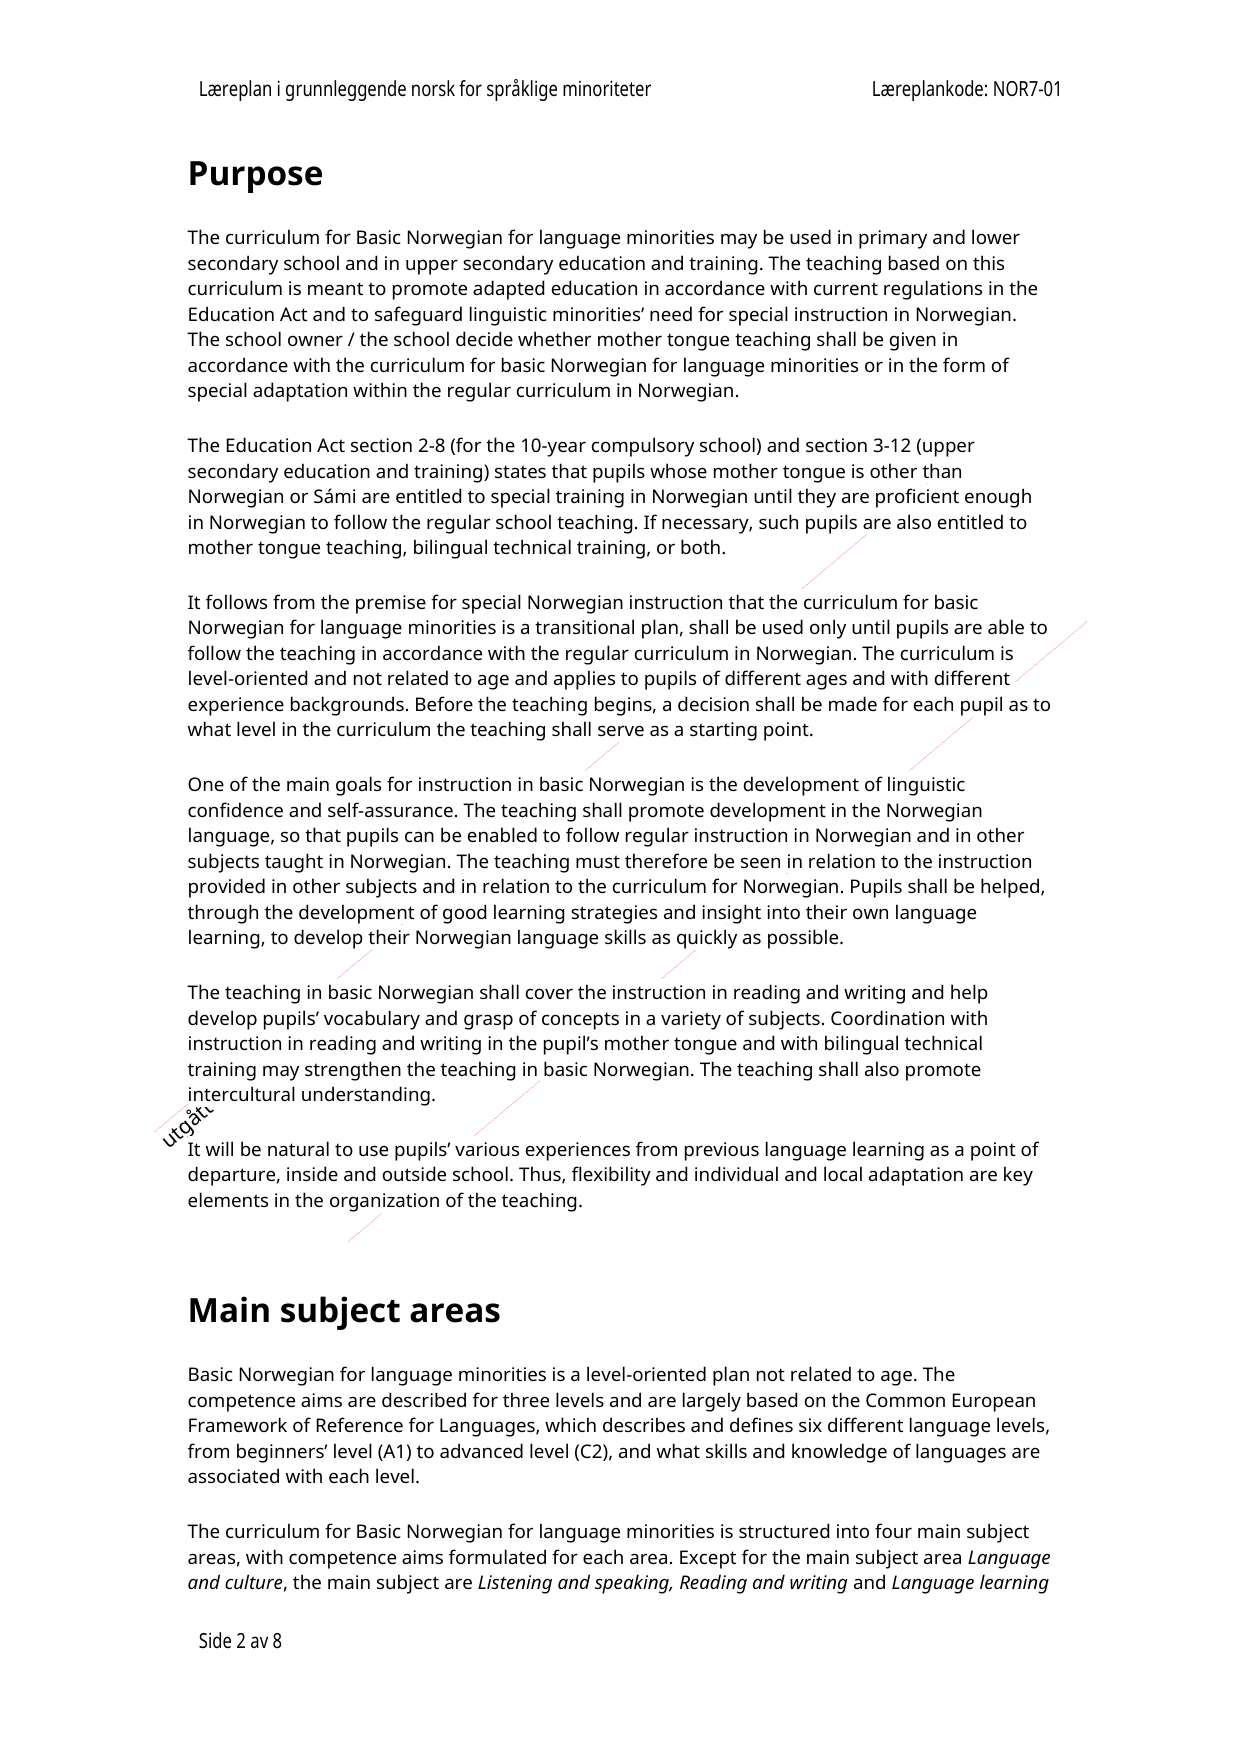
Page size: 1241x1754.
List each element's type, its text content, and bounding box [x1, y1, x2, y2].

subtitle Purpose [332, 150, 1053, 195]
text The curriculum for Basic Norwegian for language minorities may be used in primary and lower secondary school and in upper secondary education and training. The teaching based on this curriculum is meant to promote adapted education in accordance with current regulations in the Education Act and to safeguard linguistic minorities’ need for special instruction in Norwegian. The school owner / the school decide whether mother tongue teaching shall be given in accordance with the curriculum for basic Norwegian for language minorities or in the form of special adaptation within the regular curriculum in Norwegian. [187, 224, 1053, 403]
text The curriculum for Basic Norwegian for language minorities is structured into four main subject areas, with competence aims formulated for each area. Except for the main subject area Language and culture, the main subject are Listening and speaking, Reading and writing and Language learning were largely prepared with a basis in the four levels of the Common European Framework of Reference for Languages (A1, A2, B1 and B2). [187, 1518, 1053, 1544]
text One of the main goals for instruction in basic Norwegian is the development of linguistic confidence and self-assurance. The teaching shall promote development in the Norwegian language, so that pupils can be enabled to follow regular instruction in Norwegian and in other subjects taught in Norwegian. The teaching must therefore be seen in relation to the instruction provided in other subjects and in relation to the curriculum for Norwegian. Pupils shall be helped, through the development of good learning strategies and insight into their own language learning, to develop their Norwegian language skills as quickly as possible. [727, 771, 1053, 950]
text The Education Act section 2-8 (for the 10-year compulsory school) and section 3-12 (upper secondary education and training) states that pupils whose mother tongue is other than Norwegian or Sámi are entitled to special training in Norwegian until they are proficient enough in Norwegian to follow the regular school teaching. If necessary, such pupils are also entitled to mother tongue teaching, bilingual technical training, or both. [187, 432, 1053, 560]
text It will be natural to use pupils’ various experiences from previous language learning as a point of departure, inside and outside school. Thus, flexibility and individual and local adaptation are key elements in the organization of the teaching. [583, 1136, 1053, 1213]
text The teaching in basic Norwegian shall cover the instruction in reading and writing and help develop pupils’ vocabulary and grasp of concepts in a variety of subjects. Coordination with instruction in reading and writing in the pupil’s mother tongue and with bilingual technical training may strengthen the teaching in basic Norwegian. The teaching shall also promote intercultural understanding. [510, 979, 1053, 1107]
text Basic Norwegian for language minorities is a level-oriented plan not related to age. The competence aims are described for three levels and are largely based on the Common European Framework of Reference for Languages, which describes and defines six different language levels, from beginners’ level (A1) to advanced level (C2), and what skills and knowledge of languages are associated with each level. [425, 1362, 1053, 1489]
text The curriculum for Basic Norwegian for language minorities is structured into four main subject areas, with competence aims formulated for each area. Except for the main subject area Language and culture, the main subject are Listening and speaking, Reading and writing and Language learning were largely prepared with a basis in the four levels of the Common European Framework of Reference for Languages (A1, A2, B1 and B2). [187, 1526, 1053, 1595]
subtitle Main subject areas [510, 1242, 1053, 1333]
